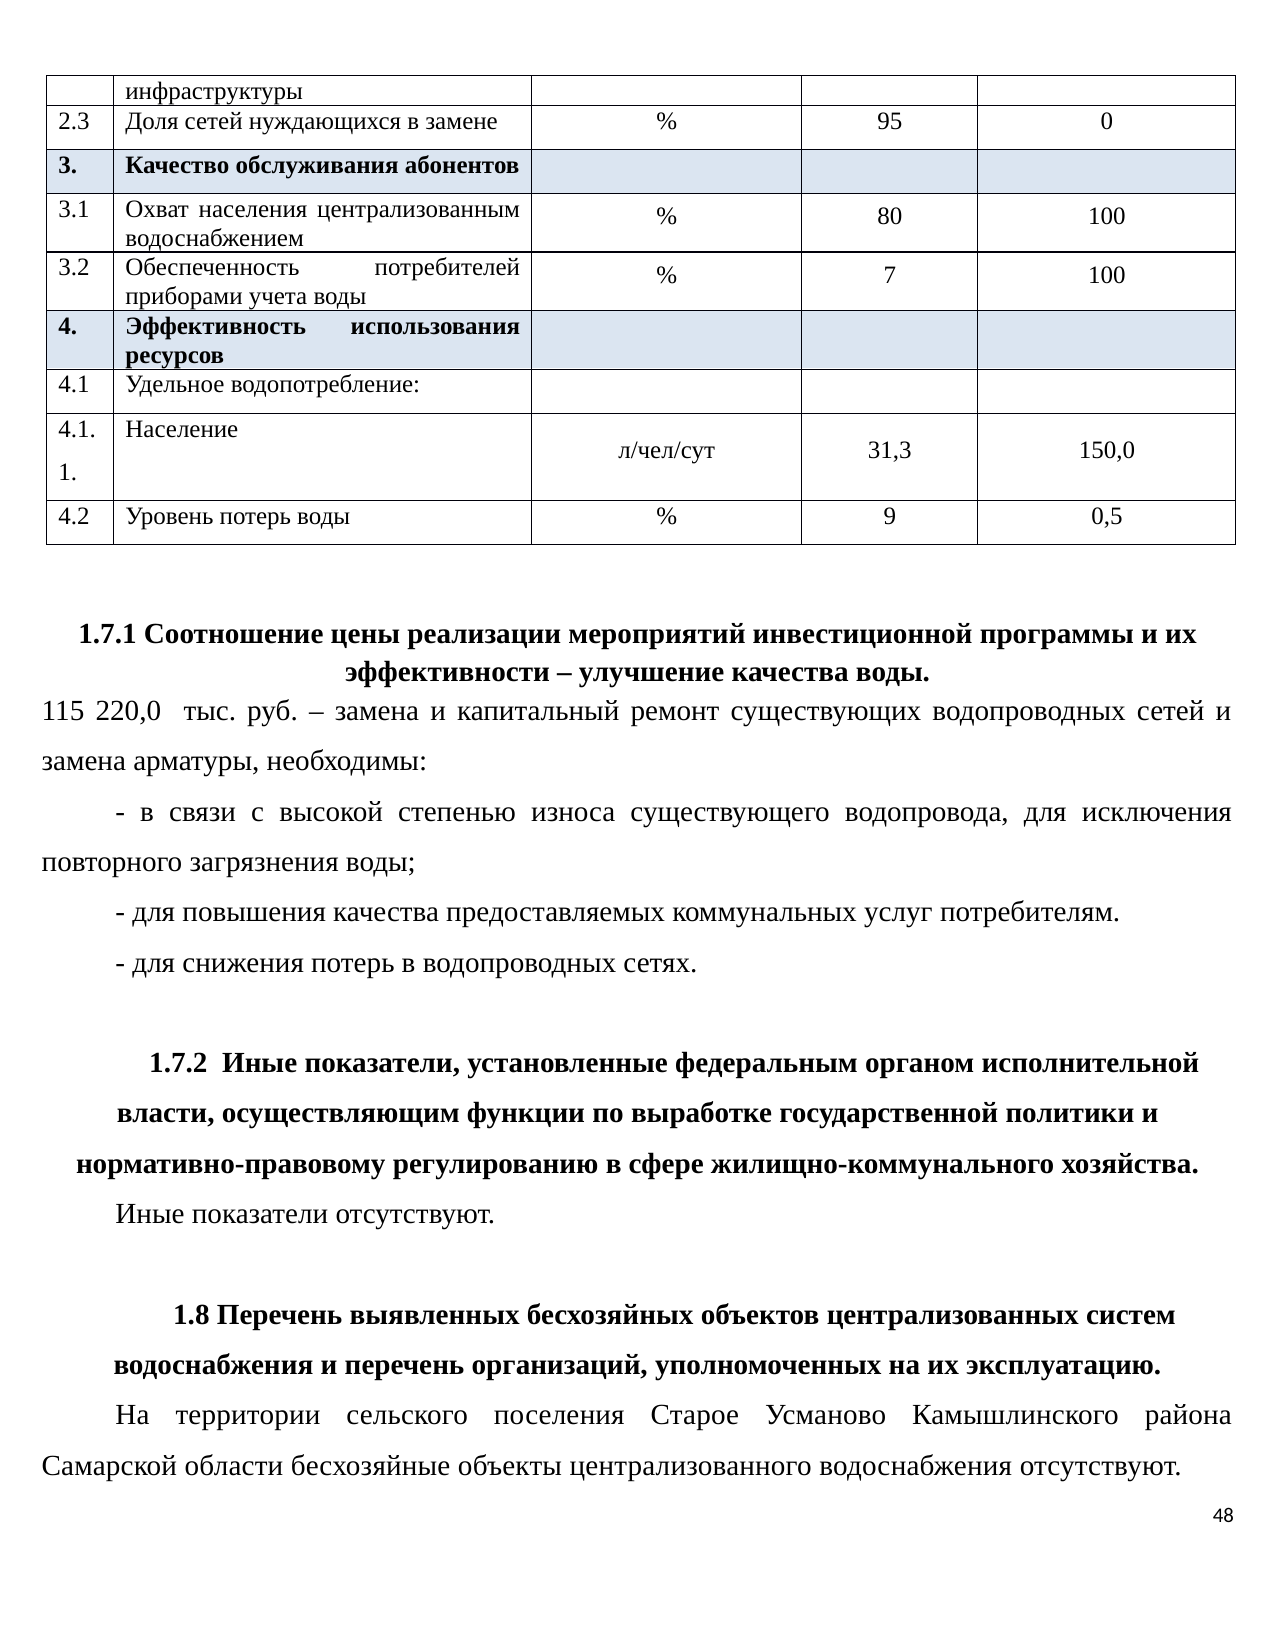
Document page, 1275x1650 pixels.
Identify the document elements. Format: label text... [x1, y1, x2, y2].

table_cell [47, 76, 113, 105]
table_cell [532, 76, 801, 105]
table_cell Уровень потерь воды [114, 501, 531, 544]
table_cell Качество обслуживания абонентов [114, 150, 531, 193]
table_cell % [532, 253, 801, 310]
table_cell [532, 311, 801, 368]
table_cell [802, 150, 977, 193]
table_cell 100 [978, 253, 1235, 310]
table_cell [532, 150, 801, 193]
table_cell 100 [978, 194, 1235, 251]
subtitle 1.7.2 Иные показатели, установленные федеральным органом исполнительной власти, осуществляющим функции по выработке государственной политики и нормативно-правовому регулированию в сфере жилищно-коммунального хозяйства. [41, 1045, 1234, 1179]
table_cell л/чел/сут [532, 414, 801, 500]
table_cell 80 [802, 194, 977, 251]
subtitle 1.8 Перечень выявленных бесхозяйных объектов централизованных систем водоснабжения и перечень организаций, уполномоченных на их эксплуатацию. [41, 1297, 1234, 1381]
table_cell 3. [47, 150, 113, 193]
table_cell % [532, 501, 801, 544]
table_cell [802, 311, 977, 368]
text На территории сельского поселения Старое Усманово Камышлинского района Самарской области бесхозяйные объекты централизованного водоснабжения отсутствуют. [41, 1397, 1234, 1481]
table_cell [532, 370, 801, 413]
table_cell [978, 311, 1235, 368]
table_cell 4.1.1. [47, 414, 113, 500]
text - в связи с высокой степенью износа существующего водопровода, для исключения повторного загрязнения воды; [41, 794, 1234, 878]
text Иные показатели отсутствуют. [41, 1196, 1234, 1230]
table_cell % [532, 106, 801, 149]
table_cell [802, 76, 977, 105]
table_cell 150,0 [978, 414, 1235, 500]
text - для повышения качества предоставляемых коммунальных услуг потребителям. [41, 894, 1234, 928]
text 115 220,0 тыс. руб. – замена и капитальный ремонт существующих водопроводных сетей и замена арматуры, необходимы: [41, 693, 1234, 777]
table_cell 4. [47, 311, 113, 368]
table_cell % [532, 194, 801, 251]
table_cell 0,5 [978, 501, 1235, 544]
table_cell 4.1 [47, 370, 113, 413]
table_cell 2.3 [47, 106, 113, 149]
table_cell Обеспеченность потребителей приборами учета воды [114, 253, 531, 310]
table_cell Доля сетей нуждающихся в замене [114, 106, 531, 149]
table_cell 31,3 [802, 414, 977, 500]
table_cell [802, 370, 977, 413]
table_cell [978, 150, 1235, 193]
table_cell Охват населения централизованным водоснабжением [114, 194, 531, 251]
table_cell Эффективность использования ресурсов [114, 311, 531, 368]
table_cell 0 [978, 106, 1235, 149]
table_cell [978, 76, 1235, 105]
table_cell 95 [802, 106, 977, 149]
table_cell 4.2 [47, 501, 113, 544]
table_cell 3.2 [47, 253, 113, 310]
table_cell Население [114, 414, 531, 500]
table_cell инфраструктуры [114, 76, 531, 105]
text - для снижения потерь в водопроводных сетях. [41, 945, 1234, 978]
table_cell 9 [802, 501, 977, 544]
table_cell [978, 370, 1235, 413]
table_cell 7 [802, 253, 977, 310]
table_cell 3.1 [47, 194, 113, 251]
table_cell Удельное водопотребление: [114, 370, 531, 413]
subtitle 1.7.1 Соотношение цены реализации мероприятий инвестиционной программы и их эффективности – улучшение качества воды. [41, 616, 1234, 688]
